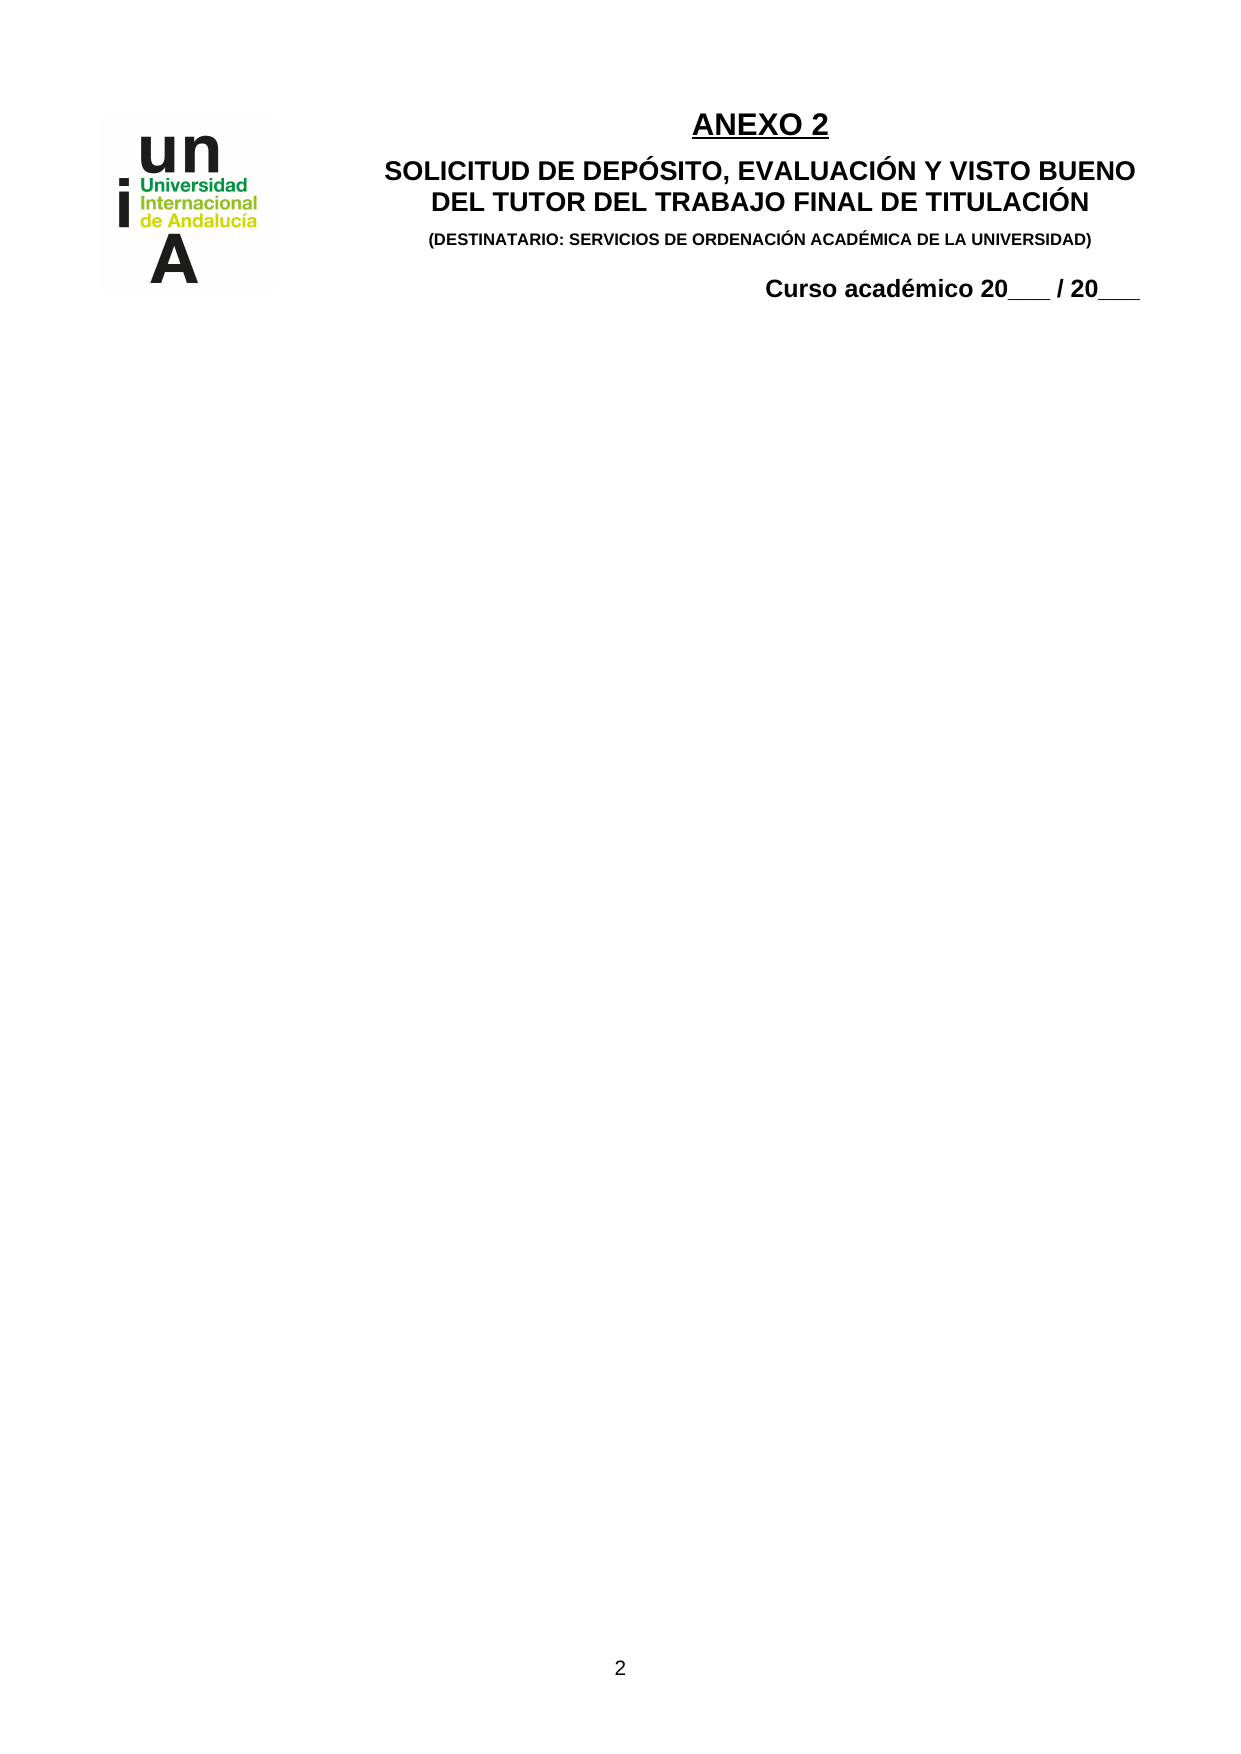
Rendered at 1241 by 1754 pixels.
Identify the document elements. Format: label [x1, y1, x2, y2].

picture [100, 117, 274, 291]
